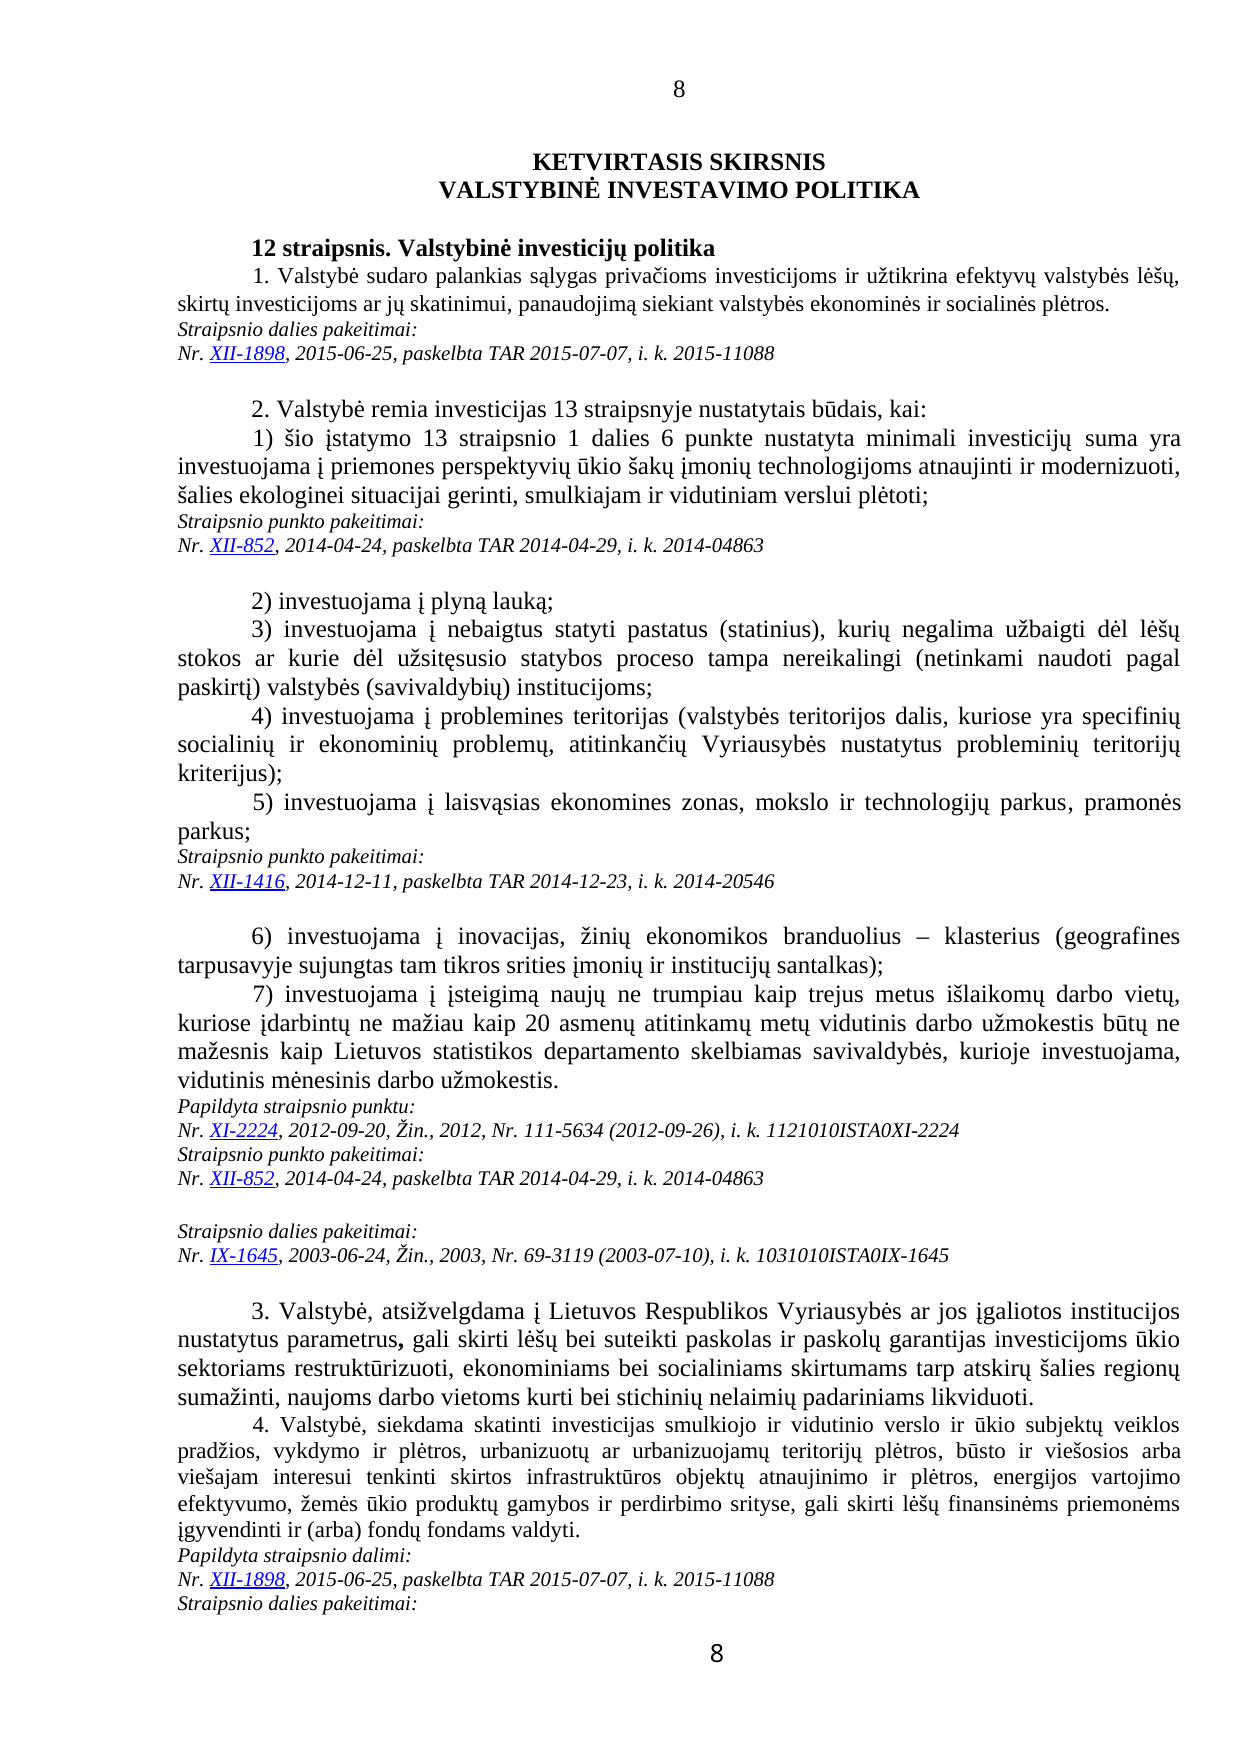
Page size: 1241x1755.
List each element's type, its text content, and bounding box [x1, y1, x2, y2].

text 6) investuojama į inovacijas, žinių ekonomikos branduolius – klasterius (geografines tarpusavyje sujungtas tam tikros srities įmonių ir institucijų santalkas); [177, 921, 1181, 979]
text Nr. XII-852, 2014-04-24, paskelbta TAR 2014-04-29, i. k. 2014-04863 [177, 533, 1181, 557]
text Nr. XII-852, 2014-04-24, paskelbta TAR 2014-04-29, i. k. 2014-04863 [177, 1166, 1181, 1190]
text Straipsnio punkto pakeitimai: [177, 509, 1181, 533]
text 1) šio įstatymo 13 straipsnio 1 dalies 6 punkte nustatyta minimali investicijų suma yra investuojama į priemones perspektyvių ūkio šakų įmonių technologijoms atnaujinti ir modernizuoti, šalies ekologinei situacijai gerinti, smulkiajam ir vidutiniam verslui plėtoti; [177, 423, 1181, 509]
text Nr. IX-1645, 2003-06-24, Žin., 2003, Nr. 69-3119 (2003-07-10), i. k. 1031010ISTA0IX-1645 [177, 1243, 1181, 1267]
text Nr. XII-1898, 2015-06-25, paskelbta TAR 2015-07-07, i. k. 2015-11088 [177, 1567, 1181, 1591]
text 4) investuojama į problemines teritorijas (valstybės teritorijos dalis, kuriose yra specifinių socialinių ir ekonominių problemų, atitinkančių Vyriausybės nustatytus probleminių teritorijų kriterijus); [177, 701, 1181, 787]
text Papildyta straipsnio punktu: [177, 1094, 1181, 1118]
text 12 straipsnis. Valstybinė investicijų politika [177, 233, 1181, 262]
text 1. Valstybė sudaro palankias sąlygas privačioms investicijoms ir užtikrina efektyvų valstybės lėšų, skirtų investicijoms ar jų skatinimui, panaudojimą siekiant valstybės ekonominės ir socialinės plėtros. [177, 262, 1181, 317]
text Straipsnio dalies pakeitimai: [177, 1219, 1181, 1243]
text Nr. XI-2224, 2012-09-20, Žin., 2012, Nr. 111-5634 (2012-09-26), i. k. 1121010ISTA0XI-2224 [177, 1118, 1181, 1142]
text Nr. XII-1416, 2014-12-11, paskelbta TAR 2014-12-23, i. k. 2014-20546 [177, 868, 1181, 893]
text 4. Valstybė, siekdama skatinti investicijas smulkiojo ir vidutinio verslo ir ūkio subjektų veiklos pradžios, vykdymo ir plėtros, urbanizuotų ar urbanizuojamų teritorijų plėtros, būsto ir viešosios arba viešajam interesui tenkinti skirtos infrastruktūros objektų atnaujinimo ir plėtros, energijos vartojimo efektyvumo, žemės ūkio produktų gamybos ir perdirbimo srityse, gali skirti lėšų finansinėms priemonėms įgyvendinti ir (arba) fondų fondams valdyti. [177, 1411, 1181, 1542]
text Nr. XII-1898, 2015-06-25, paskelbta TAR 2015-07-07, i. k. 2015-11088 [177, 341, 1181, 365]
text 2. Valstybė remia investicijas 13 straipsnyje nustatytais būdais, kai: [177, 394, 1181, 423]
text KETVIRTASIS SKIRSNIS [177, 147, 1181, 176]
text Straipsnio dalies pakeitimai: [177, 1591, 1181, 1615]
text 3) investuojama į nebaigtus statyti pastatus (statinius), kurių negalima užbaigti dėl lėšų stokos ar kurie dėl užsitęsusio statybos proceso tampa nereikalingi (netinkami naudoti pagal paskirtį) valstybės (savivaldybių) institucijoms; [177, 614, 1181, 701]
text 7) investuojama į įsteigimą naujų ne trumpiau kaip trejus metus išlaikomų darbo vietų, kuriose įdarbintų ne mažiau kaip 20 asmenų atitinkamų metų vidutinis darbo užmokestis būtų ne mažesnis kaip Lietuvos statistikos departamento skelbiamas savivaldybės, kurioje investuojama, vidutinis mėnesinis darbo užmokestis. [177, 979, 1181, 1094]
text 3. Valstybė, atsižvelgdama į Lietuvos Respublikos Vyriausybės ar jos įgaliotos institucijos nustatytus parametrus, gali skirti lėšų bei suteikti paskolas ir paskolų garantijas investicijoms ūkio sektoriams restruktūrizuoti, ekonominiams bei socialiniams skirtumams tarp atskirų šalies regionų sumažinti, naujoms darbo vietoms kurti bei stichinių nelaimių padariniams likviduoti. [177, 1296, 1181, 1411]
text Papildyta straipsnio dalimi: [177, 1542, 1181, 1567]
text Straipsnio punkto pakeitimai: [177, 1142, 1181, 1166]
text 5) investuojama į laisvąsias ekonomines zonas, mokslo ir technologijų parkus, pramonės parkus; [177, 787, 1181, 844]
text Straipsnio dalies pakeitimai: [177, 317, 1181, 341]
text 2) investuojama į plyną lauką; [177, 586, 1181, 614]
text VALSTYBINĖ INVESTAVIMO POLITIKA [177, 176, 1181, 204]
text Straipsnio punkto pakeitimai: [177, 844, 1181, 868]
